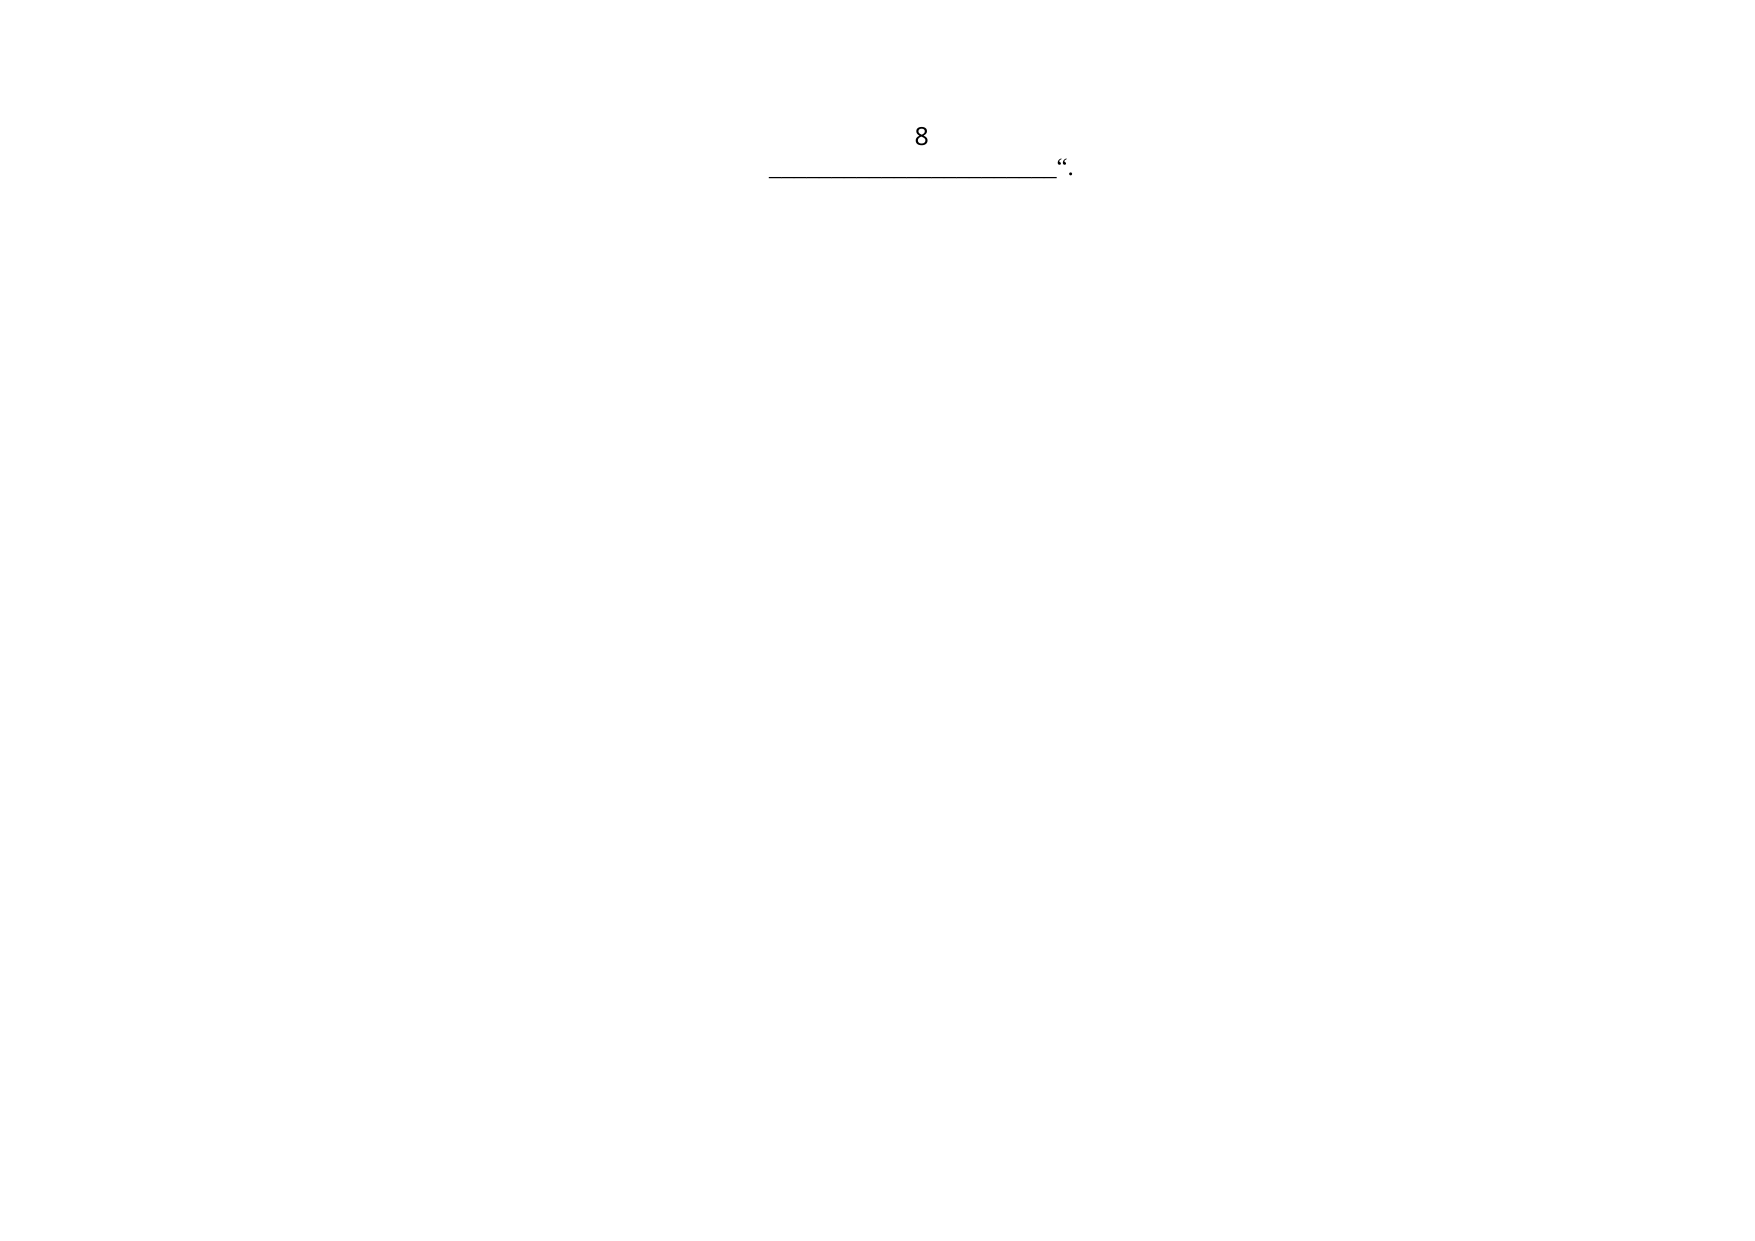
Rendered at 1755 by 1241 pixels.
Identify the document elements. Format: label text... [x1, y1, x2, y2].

text _______________________“. [177, 152, 1666, 181]
